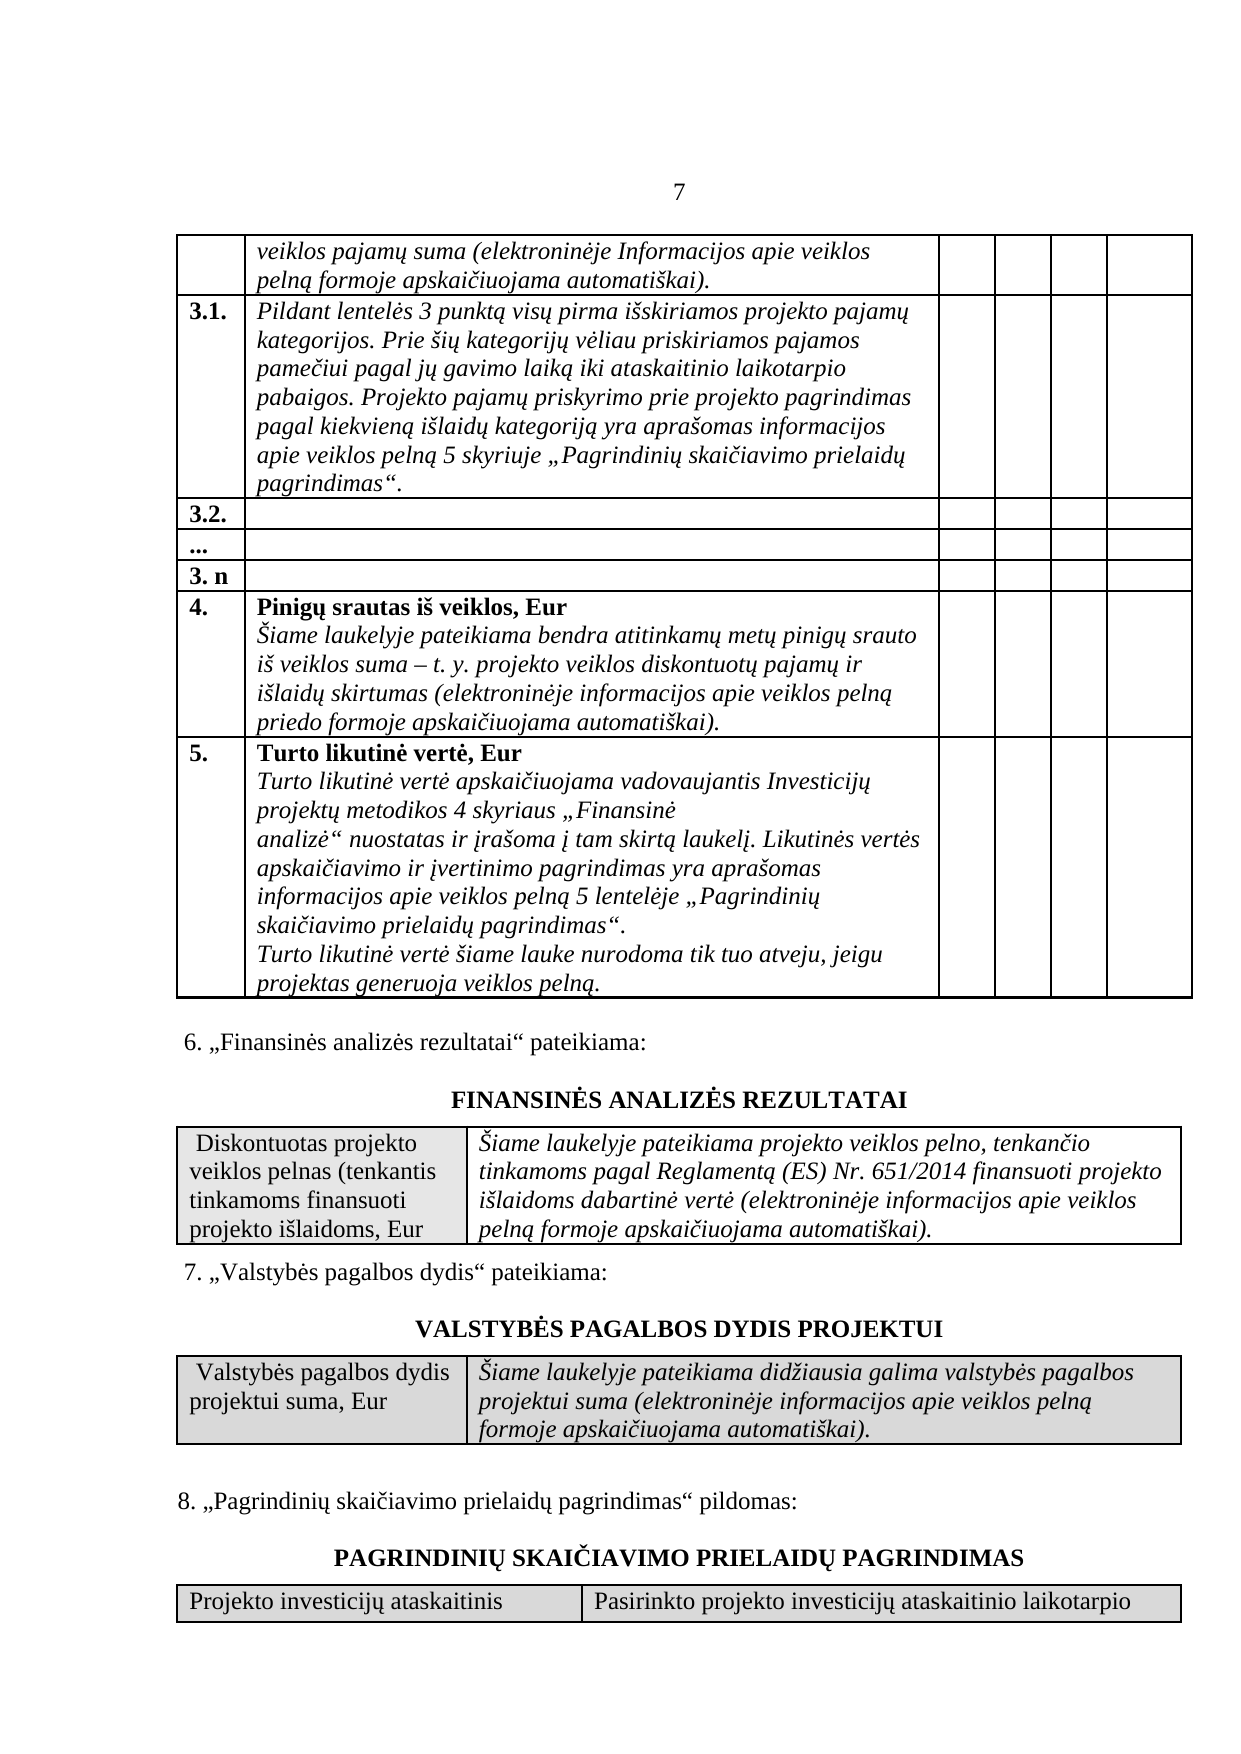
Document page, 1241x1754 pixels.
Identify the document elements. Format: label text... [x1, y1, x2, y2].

table_cell [178, 236, 244, 294]
table_cell 3. n [178, 561, 244, 590]
table_cell [940, 296, 994, 497]
table_header Pasirinkto projekto investicijų ataskaitinio laikotarpio [583, 1586, 1180, 1621]
table_cell [940, 738, 994, 996]
table_cell [996, 499, 1050, 528]
table_cell [246, 499, 938, 528]
text 7. „Valstybės pagalbos dydis“ pateikiama: [177, 1257, 1181, 1285]
table_cell [1052, 738, 1106, 996]
table_cell [1052, 561, 1106, 590]
text 8. „Pagrindinių skaičiavimo prielaidų pagrindimas“ pildomas: [177, 1486, 1181, 1515]
table_cell 3.1. [178, 296, 244, 497]
table_cell [940, 592, 994, 736]
table_cell [1052, 296, 1106, 497]
table_cell [1108, 499, 1191, 528]
table_cell [996, 561, 1050, 590]
table_header Projekto investicijų ataskaitinis [178, 1586, 581, 1621]
table_cell Pildant lentelės 3 punktą visų pirma išskiriamos projekto pajamų kategorijos. Prie šių kategorijų vėliau priskiriamos pajamos pamečiui pagal jų gavimo laiką iki ataskaitinio laikotarpio pabaigos. Projekto pajamų priskyrimo prie projekto pagrindimas pagal kiekvieną išlaidų kategoriją yra aprašomas informacijos apie veiklos pelną 5 skyriuje „Pagrindinių skaičiavimo prielaidų pagrindimas“. [246, 296, 938, 497]
table_cell 4. [178, 592, 244, 736]
table_cell [996, 296, 1050, 497]
text 6. „Finansinės analizės rezultatai“ pateikiama: [177, 1027, 1181, 1056]
text VALSTYBĖS PAGALBOS DYDIS PROJEKTUI [177, 1314, 1181, 1343]
table_cell Pinigų srautas iš veiklos, Eur Šiame laukelyje pateikiama bendra atitinkamų metų pinigų srauto iš veiklos suma – t. y. projekto veiklos diskontuotų pajamų ir išlaidų skirtumas (elektroninėje informacijos apie veiklos pelną priedo formoje apskaičiuojama automatiškai). [246, 592, 938, 736]
table_cell [1108, 561, 1191, 590]
table_cell Turto likutinė vertė, Eur Turto likutinė vertė apskaičiuojama vadovaujantis Investicijų projektų metodikos 4 skyriaus „Finansinė analizė“ nuostatas ir įrašoma į tam skirtą laukelį. Likutinės vertės apskaičiavimo ir įvertinimo pagrindimas yra aprašomas informacijos apie veiklos pelną 5 lentelėje „Pagrindinių skaičiavimo prielaidų pagrindimas“. Turto likutinė vertė šiame lauke nurodoma tik tuo atveju, jeigu projektas generuoja veiklos pelną. [246, 738, 938, 996]
text PAGRINDINIŲ SKAIČIAVIMO PRIELAIDŲ PAGRINDIMAS [177, 1543, 1181, 1572]
table_cell [1108, 592, 1191, 736]
table_cell [1052, 530, 1106, 559]
table_header Šiame laukelyje pateikiama projekto veiklos pelno, tenkančio tinkamoms pagal Reglamentą (ES) Nr. 651/2014 finansuoti projekto išlaidoms dabartinė vertė (elektroninėje informacijos apie veiklos pelną formoje apskaičiuojama automatiškai). [468, 1128, 1180, 1243]
table_cell [1052, 592, 1106, 736]
table_cell [1108, 296, 1191, 497]
table_cell 3.2. [178, 499, 244, 528]
table_cell ... [178, 530, 244, 559]
table_cell [1052, 236, 1106, 294]
table_cell [1108, 236, 1191, 294]
table_cell [940, 499, 994, 528]
table_cell veiklos pajamų suma (elektroninėje Informacijos apie veiklos pelną formoje apskaičiuojama automatiškai). [246, 236, 938, 294]
table_cell 5. [178, 738, 244, 996]
table_cell [996, 530, 1050, 559]
table_cell [940, 236, 994, 294]
table_cell [996, 738, 1050, 996]
table_cell [246, 530, 938, 559]
table_header Šiame laukelyje pateikiama didžiausia galima valstybės pagalbos projektui suma (elektroninėje informacijos apie veiklos pelną formoje apskaičiuojama automatiškai). [468, 1357, 1180, 1443]
table_cell [940, 561, 994, 590]
table_cell [246, 561, 938, 590]
table_cell [996, 236, 1050, 294]
table_cell [1108, 738, 1191, 996]
table_cell [940, 530, 994, 559]
table_cell [1108, 530, 1191, 559]
table_cell [996, 592, 1050, 736]
text FINANSINĖS ANALIZĖS REZULTATAI [177, 1085, 1181, 1113]
table_header Valstybės pagalbos dydis projektui suma, Eur [178, 1357, 466, 1443]
table_cell [1052, 499, 1106, 528]
table_header Diskontuotas projekto veiklos pelnas (tenkantis tinkamoms finansuoti projekto išlaidoms, Eur [178, 1128, 466, 1243]
